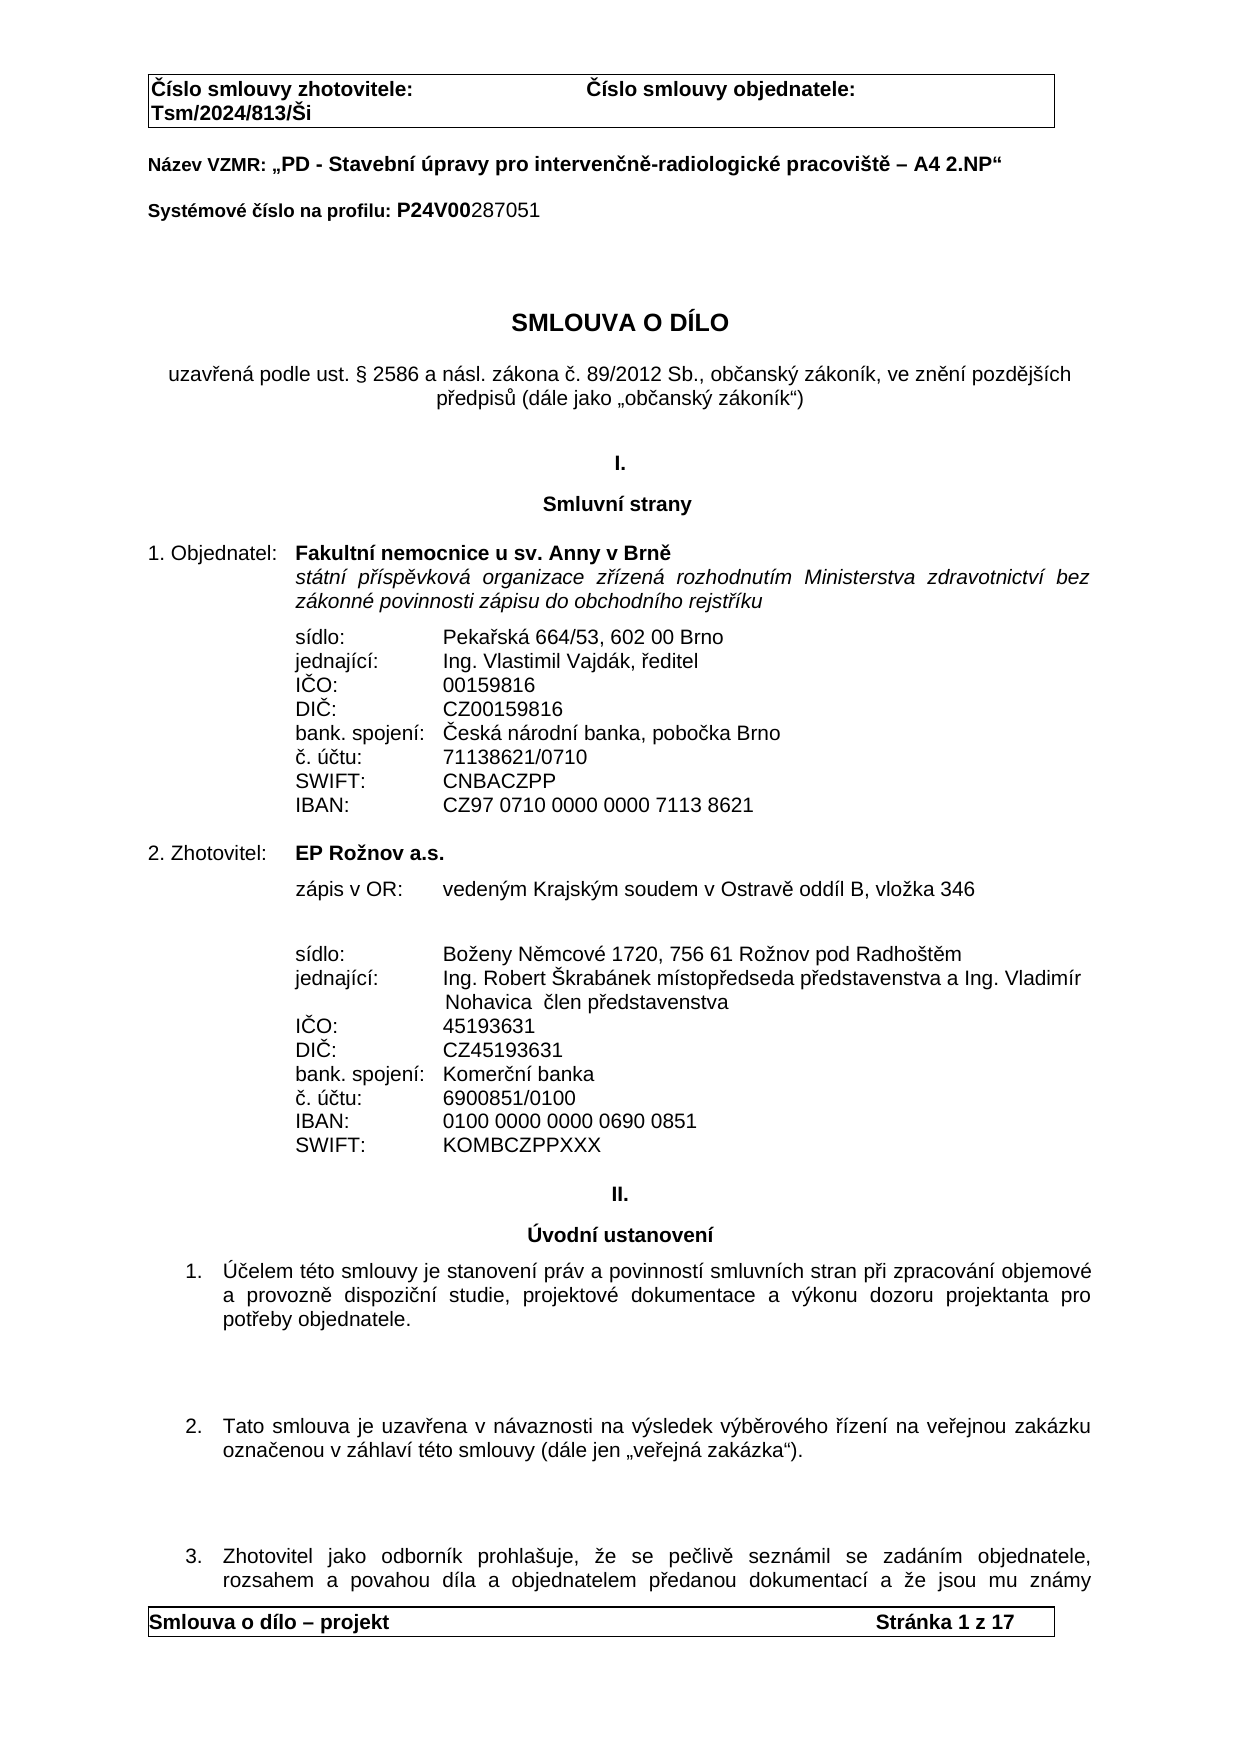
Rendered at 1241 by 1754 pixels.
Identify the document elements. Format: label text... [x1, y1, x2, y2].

list Zhotovitel jako odborník prohlašuje, že se pečlivě seznámil se zadáním objednatele, rozsahem a povahou díla a objednatelem předanou dokumentací a že jsou mu známy [185, 1544, 1093, 1592]
text DIČ: CZ00159816 [221, 697, 1093, 721]
text bank. spojení: Komerční banka [221, 1061, 1093, 1085]
text sídlo: Pekařská 664/53, 602 00 Brno [221, 625, 1093, 649]
text bank. spojení: Česká národní banka, pobočka Brno [221, 721, 1093, 745]
list Účelem této smlouvy je stanovení práv a povinností smluvních stran při zpracování objemové a provozně dispoziční studie, projektové dokumentace a výkonu dozoru projektanta pro potřeby objednatele. [185, 1259, 1093, 1331]
text 2. Zhotovitel: EP Rožnov a.s. [148, 841, 1093, 864]
subtitle SMLOUVA O DÍLO [148, 308, 1093, 336]
text SWIFT: CNBACZPP [221, 769, 1093, 793]
text státní příspěvková organizace zřízená rozhodnutím Ministerstva zdravotnictví bez zákonné povinnosti zápisu do obchodního rejstříku [295, 564, 1093, 612]
text I. [148, 451, 1093, 475]
text DIČ: CZ45193631 [221, 1037, 1093, 1061]
text Nohavica člen představenstva [221, 989, 1093, 1013]
text sídlo: Boženy Němcové 1720, 756 61 Rožnov pod Radhoštěm [221, 942, 1093, 966]
text II. [148, 1182, 1093, 1206]
list Tato smlouva je uzavřena v návaznosti na výsledek výběrového řízení na veřejnou zakázku označenou v záhlaví této smlouvy (dále jen „veřejná zakázka“). [185, 1413, 1093, 1461]
text IČO: 00159816 [221, 673, 1093, 697]
text uzavřená podle ust. § 2586 a násl. zákona č. 89/2012 Sb., občanský zákoník, ve znění pozdějších předpisů (dále jako „občanský zákoník“) [148, 361, 1093, 409]
text IČO: 45193631 [221, 1013, 1093, 1037]
text Systémové číslo na profilu: P24V00287051 [148, 197, 1093, 221]
text č. účtu: 6900851/0100 [221, 1085, 1093, 1109]
text IBAN: CZ97 0710 0000 0000 7113 8621 [221, 793, 1093, 817]
text SWIFT: KOMBCZPPXXX [221, 1133, 1093, 1157]
text č. účtu: 71138621/0710 [221, 745, 1093, 769]
subtitle Smluvní strany [148, 492, 1093, 516]
text IBAN: 0100 0000 0000 0690 0851 [221, 1109, 1093, 1133]
text Úvodní ustanovení [148, 1223, 1093, 1247]
text zápis v OR: vedeným Krajským soudem v Ostravě oddíl B, vložka 346 [221, 877, 1093, 925]
text jednající: Ing. Vlastimil Vajdák, ředitel [221, 649, 1093, 673]
text 1. Objednatel: Fakultní nemocnice u sv. Anny v Brně [148, 541, 1093, 564]
subtitle Název VZMR: „PD - Stavební úpravy pro intervenčně-radiologické pracoviště – A4 2.NP“ [148, 152, 1093, 176]
text jednající: Ing. Robert Škrabánek místopředseda představenstva a Ing. Vladimír [221, 966, 1093, 989]
